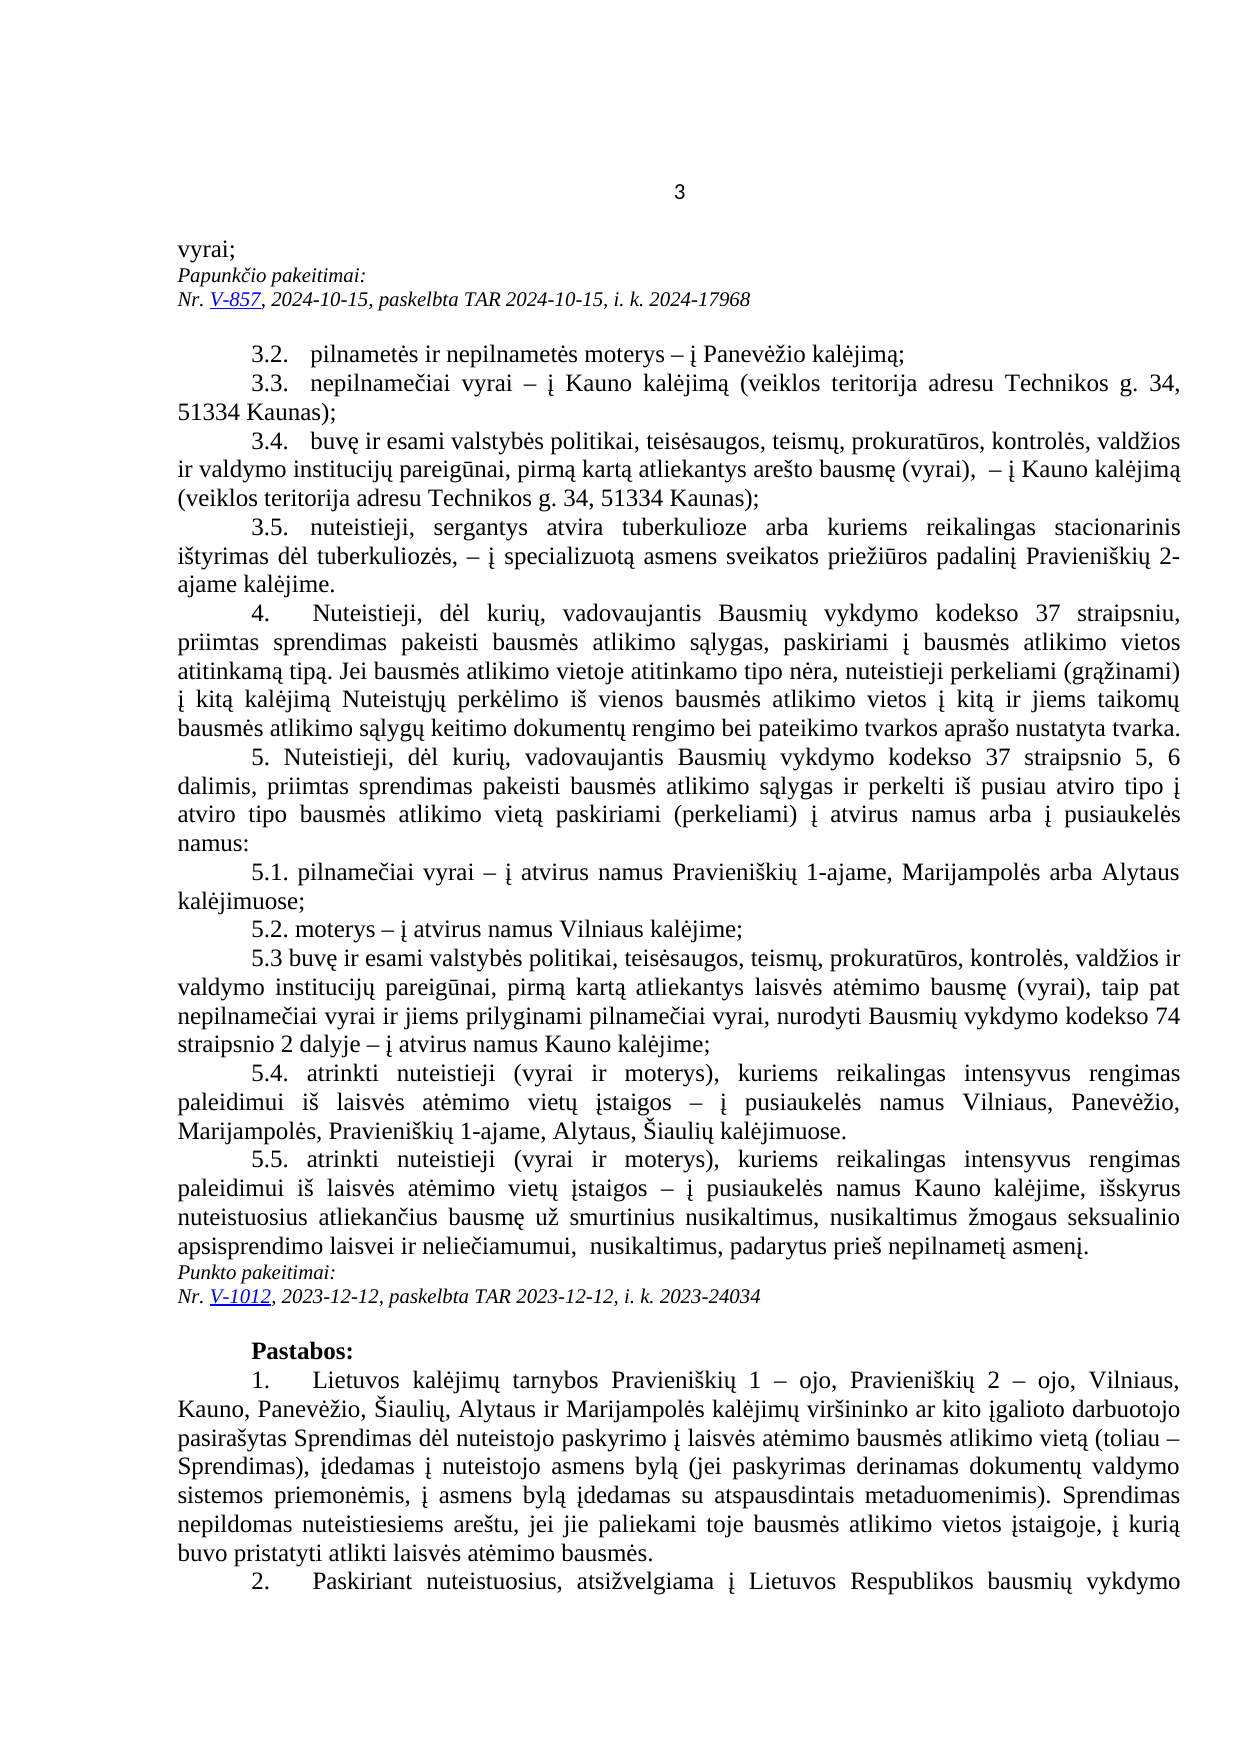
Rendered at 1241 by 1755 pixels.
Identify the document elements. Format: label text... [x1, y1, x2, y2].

text 5. Nuteistieji, dėl kurių, vadovaujantis Bausmių vykdymo kodekso 37 straipsnio 5, 6 dalimis, priimtas sprendimas pakeisti bausmės atlikimo sąlygas ir perkelti iš pusiau atviro tipo į atviro tipo bausmės atlikimo vietą paskiriami (perkeliami) į atvirus namus arba į pusiaukelės namus: [177, 742, 1181, 857]
text 3.4. buvę ir esami valstybės politikai, teisėsaugos, teismų, prokuratūros, kontrolės, valdžios ir valdymo institucijų pareigūnai, pirmą kartą atliekantys arešto bausmę (vyrai), – į Kauno kalėjimą (veiklos teritorija adresu Technikos g. 34, 51334 Kaunas); [177, 426, 1181, 512]
text 5.1. pilnamečiai vyrai – į atvirus namus Pravieniškių 1-ajame, Marijampolės arba Alytaus kalėjimuose; [177, 857, 1181, 914]
text 4. Nuteistieji, dėl kurių, vadovaujantis Bausmių vykdymo kodekso 37 straipsniu, priimtas sprendimas pakeisti bausmės atlikimo sąlygas, paskiriami į bausmės atlikimo vietos atitinkamą tipą. Jei bausmės atlikimo vietoje atitinkamo tipo nėra, nuteistieji perkeliami (grąžinami) į kitą kalėjimą Nuteistųjų perkėlimo iš vienos bausmės atlikimo vietos į kitą ir jiems taikomų bausmės atlikimo sąlygų keitimo dokumentų rengimo bei pateikimo tvarkos aprašo nustatyta tvarka. [177, 598, 1181, 742]
text 1. Lietuvos kalėjimų tarnybos Pravieniškių 1 – ojo, Pravieniškių 2 – ojo, Vilniaus, Kauno, Panevėžio, Šiaulių, Alytaus ir Marijampolės kalėjimų viršininko ar kito įgalioto darbuotojo pasirašytas Sprendimas dėl nuteistojo paskyrimo į laisvės atėmimo bausmės atlikimo vietą (toliau – Sprendimas), įdedamas į nuteistojo asmens bylą (jei paskyrimas derinamas dokumentų valdymo sistemos priemonėmis, į asmens bylą įdedamas su atspausdintais metaduomenimis). Sprendimas nepildomas nuteistiesiems areštu, jei jie paliekami toje bausmės atlikimo vietos įstaigoje, į kurią buvo pristatyti atlikti laisvės atėmimo bausmės. [177, 1365, 1181, 1566]
text 5.4. atrinkti nuteistieji (vyrai ir moterys), kuriems reikalingas intensyvus rengimas paleidimui iš laisvės atėmimo vietų įstaigos – į pusiaukelės namus Vilniaus, Panevėžio, Marijampolės, Pravieniškių 1-ajame, Alytaus, Šiaulių kalėjimuose. [177, 1058, 1181, 1144]
text Nr. V-857, 2024-10-15, paskelbta TAR 2024-10-15, i. k. 2024-17968 [177, 287, 1181, 311]
text Punkto pakeitimai: [177, 1259, 1181, 1284]
text vyrai; [177, 234, 1181, 263]
text Nr. V-1012, 2023-12-12, paskelbta TAR 2023-12-12, i. k. 2023-24034 [177, 1284, 1181, 1308]
text 5.2. moterys – į atvirus namus Vilniaus kalėjime; [177, 914, 1181, 943]
text Papunkčio pakeitimai: [177, 263, 1181, 287]
text Pastabos: [251, 1336, 1181, 1365]
text 3.5. nuteistieji, sergantys atvira tuberkulioze arba kuriems reikalingas stacionarinis ištyrimas dėl tuberkuliozės, – į specializuotą asmens sveikatos priežiūros padalinį Pravieniškių 2-ajame kalėjime. [177, 512, 1181, 598]
text 2. Paskiriant nuteistuosius, atsižvelgiama į Lietuvos Respublikos bausmių vykdymo [177, 1566, 1181, 1595]
text 3.2. pilnametės ir nepilnametės moterys – į Panevėžio kalėjimą; [177, 339, 1181, 368]
text 3.3. nepilnamečiai vyrai – į Kauno kalėjimą (veiklos teritorija adresu Technikos g. 34, 51334 Kaunas); [177, 368, 1181, 426]
text 5.3 buvę ir esami valstybės politikai, teisėsaugos, teismų, prokuratūros, kontrolės, valdžios ir valdymo institucijų pareigūnai, pirmą kartą atliekantys laisvės atėmimo bausmę (vyrai), taip pat nepilnamečiai vyrai ir jiems prilyginami pilnamečiai vyrai, nurodyti Bausmių vykdymo kodekso 74 straipsnio 2 dalyje – į atvirus namus Kauno kalėjime; [177, 943, 1181, 1058]
text 5.5. atrinkti nuteistieji (vyrai ir moterys), kuriems reikalingas intensyvus rengimas paleidimui iš laisvės atėmimo vietų įstaigos – į pusiaukelės namus Kauno kalėjime, išskyrus nuteistuosius atliekančius bausmę už smurtinius nusikaltimus, nusikaltimus žmogaus seksualinio apsisprendimo laisvei ir neliečiamumui, nusikaltimus, padarytus prieš nepilnametį asmenį. [177, 1144, 1181, 1259]
